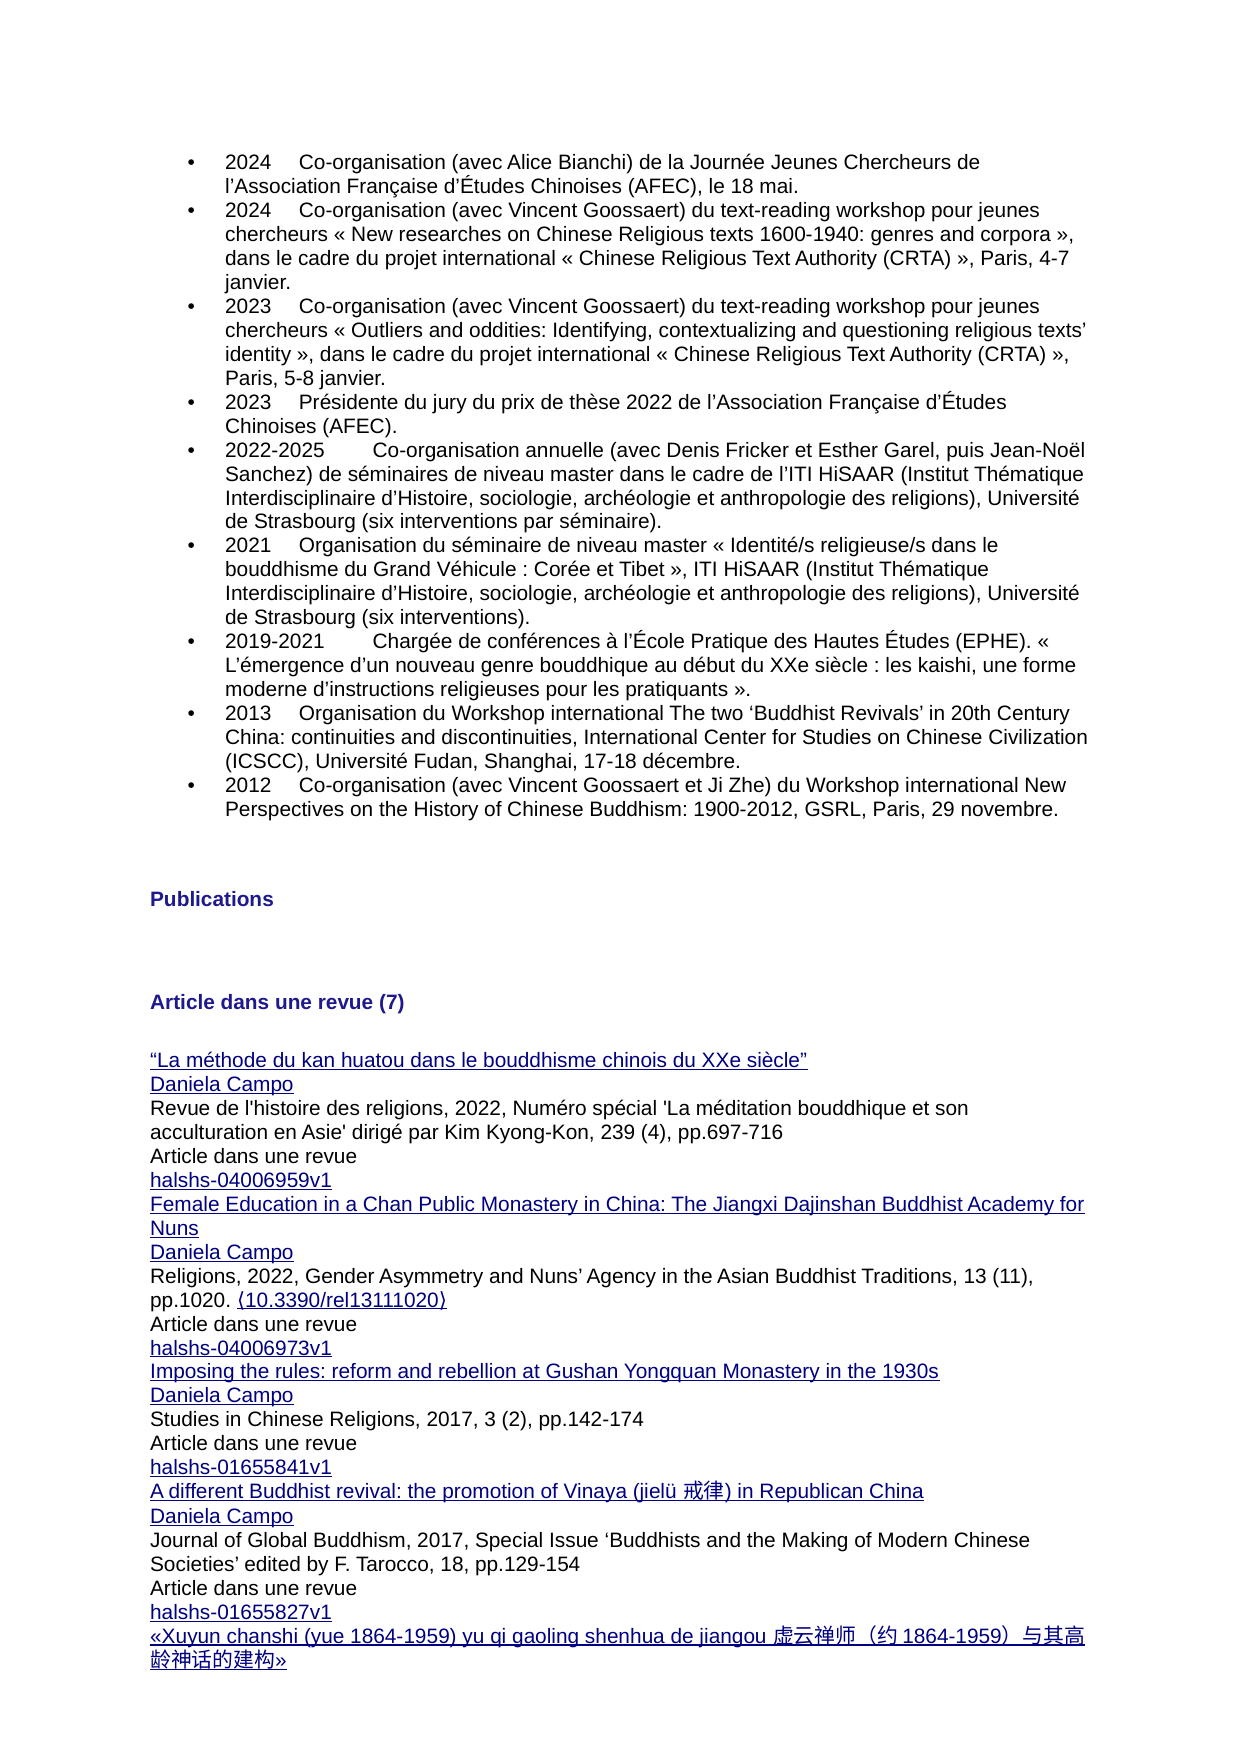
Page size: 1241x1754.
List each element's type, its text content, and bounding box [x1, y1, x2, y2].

subtitle Publications [150, 886, 1090, 910]
subtitle Article dans une revue (7) [150, 989, 1090, 1013]
table_cell Female Education in a Chan Public Monastery in China: The Jiangxi Dajinshan Buddhist Academy for Nuns Daniela Campo Religions, 2022, Gender Asymmetry and Nuns’ Agency in the Asian Buddhist Traditions, 13 (11), pp.1020. ⟨10.3390/rel13111020⟩ Article dans une revue halshs-04006973v1 [150, 1192, 1090, 1359]
list 2013 Organisation du Workshop international The two ‘Buddhist Revivals’ in 20th Century China: continuities and discontinuities, International Center for Studies on Chinese Civilization (ICSCC), Université Fudan, Shanghai, 17-18 décembre. [187, 701, 1090, 773]
list 2023 Présidente du jury du prix de thèse 2022 de l’Association Française d’Études Chinoises (AFEC). [187, 389, 1090, 437]
table_header “La méthode du kan huatou dans le bouddhisme chinois du XXe siècle” Daniela Campo Revue de l'histoire des religions, 2022, Numéro spécial 'La méditation bouddhique et son acculturation en Asie' dirigé par Kim Kyong-Kon, 239 (4), pp.697-716 Article dans une revue halshs-04006959v1 [150, 1048, 1090, 1192]
list 2023 Co-organisation (avec Vincent Goossaert) du text-reading workshop pour jeunes chercheurs « Outliers and oddities: Identifying, contextualizing and questioning religious texts’ identity », dans le cadre du projet international « Chinese Religious Text Authority (CRTA) », Paris, 5-8 janvier. [187, 294, 1090, 389]
list 2012 Co-organisation (avec Vincent Goossaert et Ji Zhe) du Workshop international New Perspectives on the History of Chinese Buddhism: 1900-2012, GSRL, Paris, 29 novembre. [187, 773, 1090, 821]
table_cell A different Buddhist revival: the promotion of Vinaya (jielü 戒律) in Republican China Daniela Campo Journal of Global Buddhism, 2017, Special Issue ‘Buddhists and the Making of Modern Chinese Societies’ edited by F. Tarocco, 18, pp.129-154 Article dans une revue halshs-01655827v1 [150, 1479, 1090, 1623]
list 2022-2025 Co-organisation annuelle (avec Denis Fricker et Esther Garel, puis Jean-Noël Sanchez) de séminaires de niveau master dans le cadre de l’ITI HiSAAR (Institut Thématique Interdisciplinaire d’Histoire, sociologie, archéologie et anthropologie des religions), Université de Strasbourg (six interventions par séminaire). [187, 437, 1090, 533]
table_cell «Xuyun chanshi (yue 1864-1959) yu qi gaoling shenhua de jiangou 虚云禅师（约1864-1959）与其高龄神话的建构» [150, 1624, 1090, 1672]
list 2024 Co-organisation (avec Vincent Goossaert) du text-reading workshop pour jeunes chercheurs « New researches on Chinese Religious texts 1600-1940: genres and corpora », dans le cadre du projet international « Chinese Religious Text Authority (CRTA) », Paris, 4-7 janvier. [187, 198, 1090, 294]
table_cell Imposing the rules: reform and rebellion at Gushan Yongquan Monastery in the 1930s Daniela Campo Studies in Chinese Religions, 2017, 3 (2), pp.142-174 Article dans une revue halshs-01655841v1 [150, 1359, 1090, 1479]
list 2024 Co-organisation (avec Alice Bianchi) de la Journée Jeunes Chercheurs de l’Association Française d’Études Chinoises (AFEC), le 18 mai. [187, 150, 1090, 198]
list 2019-2021 Chargée de conférences à l’École Pratique des Hautes Études (EPHE). « L’émergence d’un nouveau genre bouddhique au début du XXe siècle : les kaishi, une forme moderne d’instructions religieuses pour les pratiquants ». [187, 629, 1090, 701]
list 2021 Organisation du séminaire de niveau master « Identité/s religieuse/s dans le bouddhisme du Grand Véhicule : Corée et Tibet », ITI HiSAAR (Institut Thématique Interdisciplinaire d’Histoire, sociologie, archéologie et anthropologie des religions), Université de Strasbourg (six interventions). [187, 533, 1090, 629]
